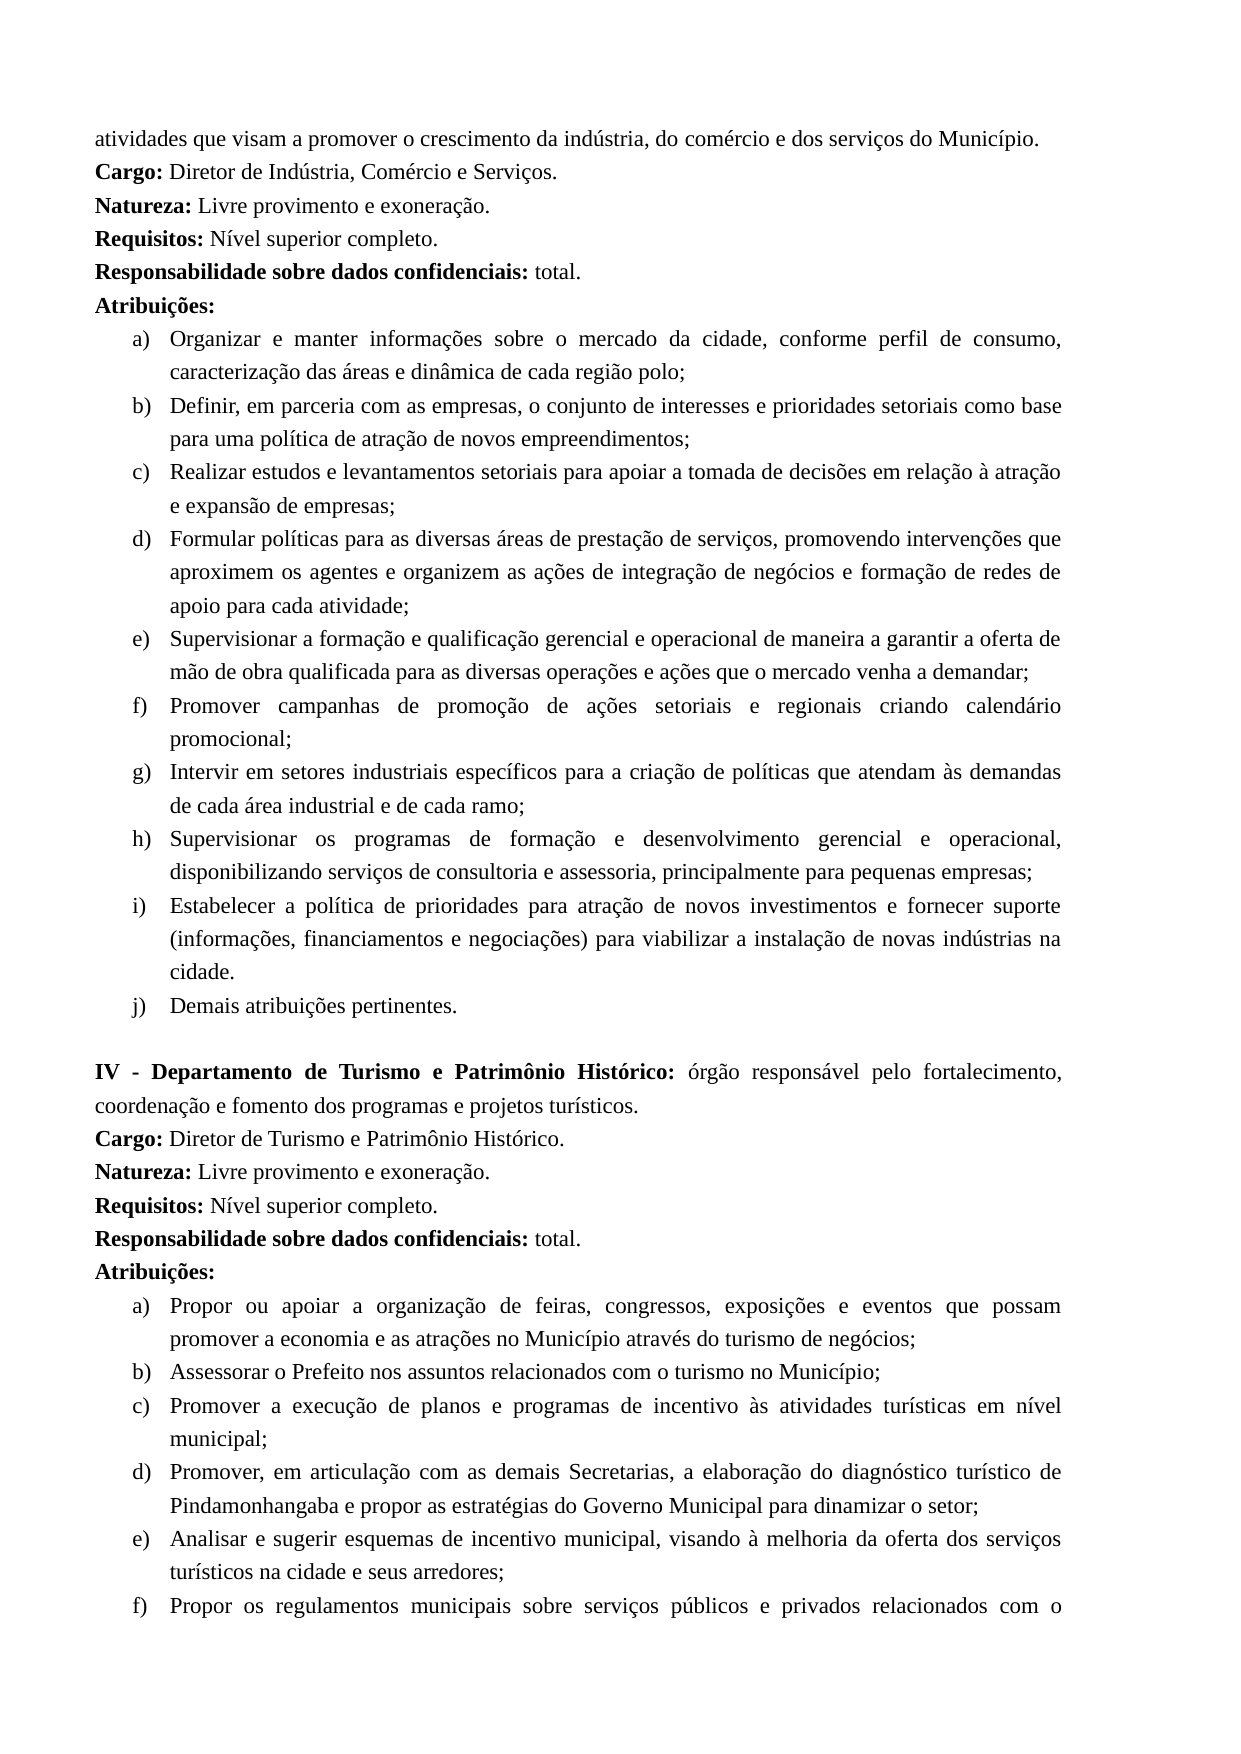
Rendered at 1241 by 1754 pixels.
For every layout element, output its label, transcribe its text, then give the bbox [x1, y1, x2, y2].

list Formular políticas para as diversas áreas de prestação de serviços, promovendo intervenções que aproximem os agentes e organizem as ações de integração de negócios e formação de redes de apoio para cada atividade; [132, 518, 1063, 618]
list Propor os regulamentos municipais sobre serviços públicos e privados relacionados com o [132, 1585, 1063, 1618]
text Natureza: Livre provimento e exoneração. [94, 1151, 1063, 1185]
list Propor ou apoiar a organização de feiras, congressos, exposições e eventos que possam promover a economia e as atrações no Município através do turismo de negócios; [132, 1285, 1063, 1351]
text Atribuições: [94, 285, 1063, 318]
text Natureza: Livre provimento e exoneração. [94, 185, 1063, 218]
list Estabelecer a política de prioridades para atração de novos investimentos e fornecer suporte (informações, financiamentos e negociações) para viabilizar a instalação de novas indústrias na cidade. [132, 885, 1063, 985]
list Definir, em parceria com as empresas, o conjunto de interesses e prioridades setoriais como base para uma política de atração de novos empreendimentos; [132, 385, 1063, 451]
text Cargo: Diretor de Turismo e Patrimônio Histórico. [94, 1118, 1063, 1151]
text Responsabilidade sobre dados confidenciais: total. [94, 1218, 1063, 1251]
text Responsabilidade sobre dados confidenciais: total. [94, 251, 1063, 285]
list Promover a execução de planos e programas de incentivo às atividades turísticas em nível municipal; [132, 1385, 1063, 1451]
list Realizar estudos e levantamentos setoriais para apoiar a tomada de decisões em relação à atração e expansão de empresas; [132, 451, 1063, 518]
list Promover, em articulação com as demais Secretarias, a elaboração do diagnóstico turístico de Pindamonhangaba e propor as estratégias do Governo Municipal para dinamizar o setor; [132, 1451, 1063, 1518]
text atividades que visam a promover o crescimento da indústria, do comércio e dos serviços do Município. [94, 118, 1063, 151]
list Supervisionar os programas de formação e desenvolvimento gerencial e operacional, disponibilizando serviços de consultoria e assessoria, principalmente para pequenas empresas; [132, 818, 1063, 885]
list Analisar e sugerir esquemas de incentivo municipal, visando à melhoria da oferta dos serviços turísticos na cidade e seus arredores; [132, 1518, 1063, 1585]
text Cargo: Diretor de Indústria, Comércio e Serviços. [94, 151, 1063, 185]
list Promover campanhas de promoção de ações setoriais e regionais criando calendário promocional; [132, 685, 1063, 751]
text IV - Departamento de Turismo e Patrimônio Histórico: órgão responsável pelo fortalecimento, coordenação e fomento dos programas e projetos turísticos. [94, 1051, 1063, 1118]
text Requisitos: Nível superior completo. [94, 218, 1063, 251]
list Intervir em setores industriais específicos para a criação de políticas que atendam às demandas de cada área industrial e de cada ramo; [132, 751, 1063, 818]
list Supervisionar a formação e qualificação gerencial e operacional de maneira a garantir a oferta de mão de obra qualificada para as diversas operações e ações que o mercado venha a demandar; [132, 618, 1063, 685]
list Demais atribuições pertinentes. [132, 985, 1063, 1018]
text Requisitos: Nível superior completo. [94, 1185, 1063, 1218]
list Assessorar o Prefeito nos assuntos relacionados com o turismo no Município; [132, 1351, 1063, 1385]
list Organizar e manter informações sobre o mercado da cidade, conforme perfil de consumo, caracterização das áreas e dinâmica de cada região polo; [132, 318, 1063, 385]
text Atribuições: [94, 1251, 1063, 1285]
